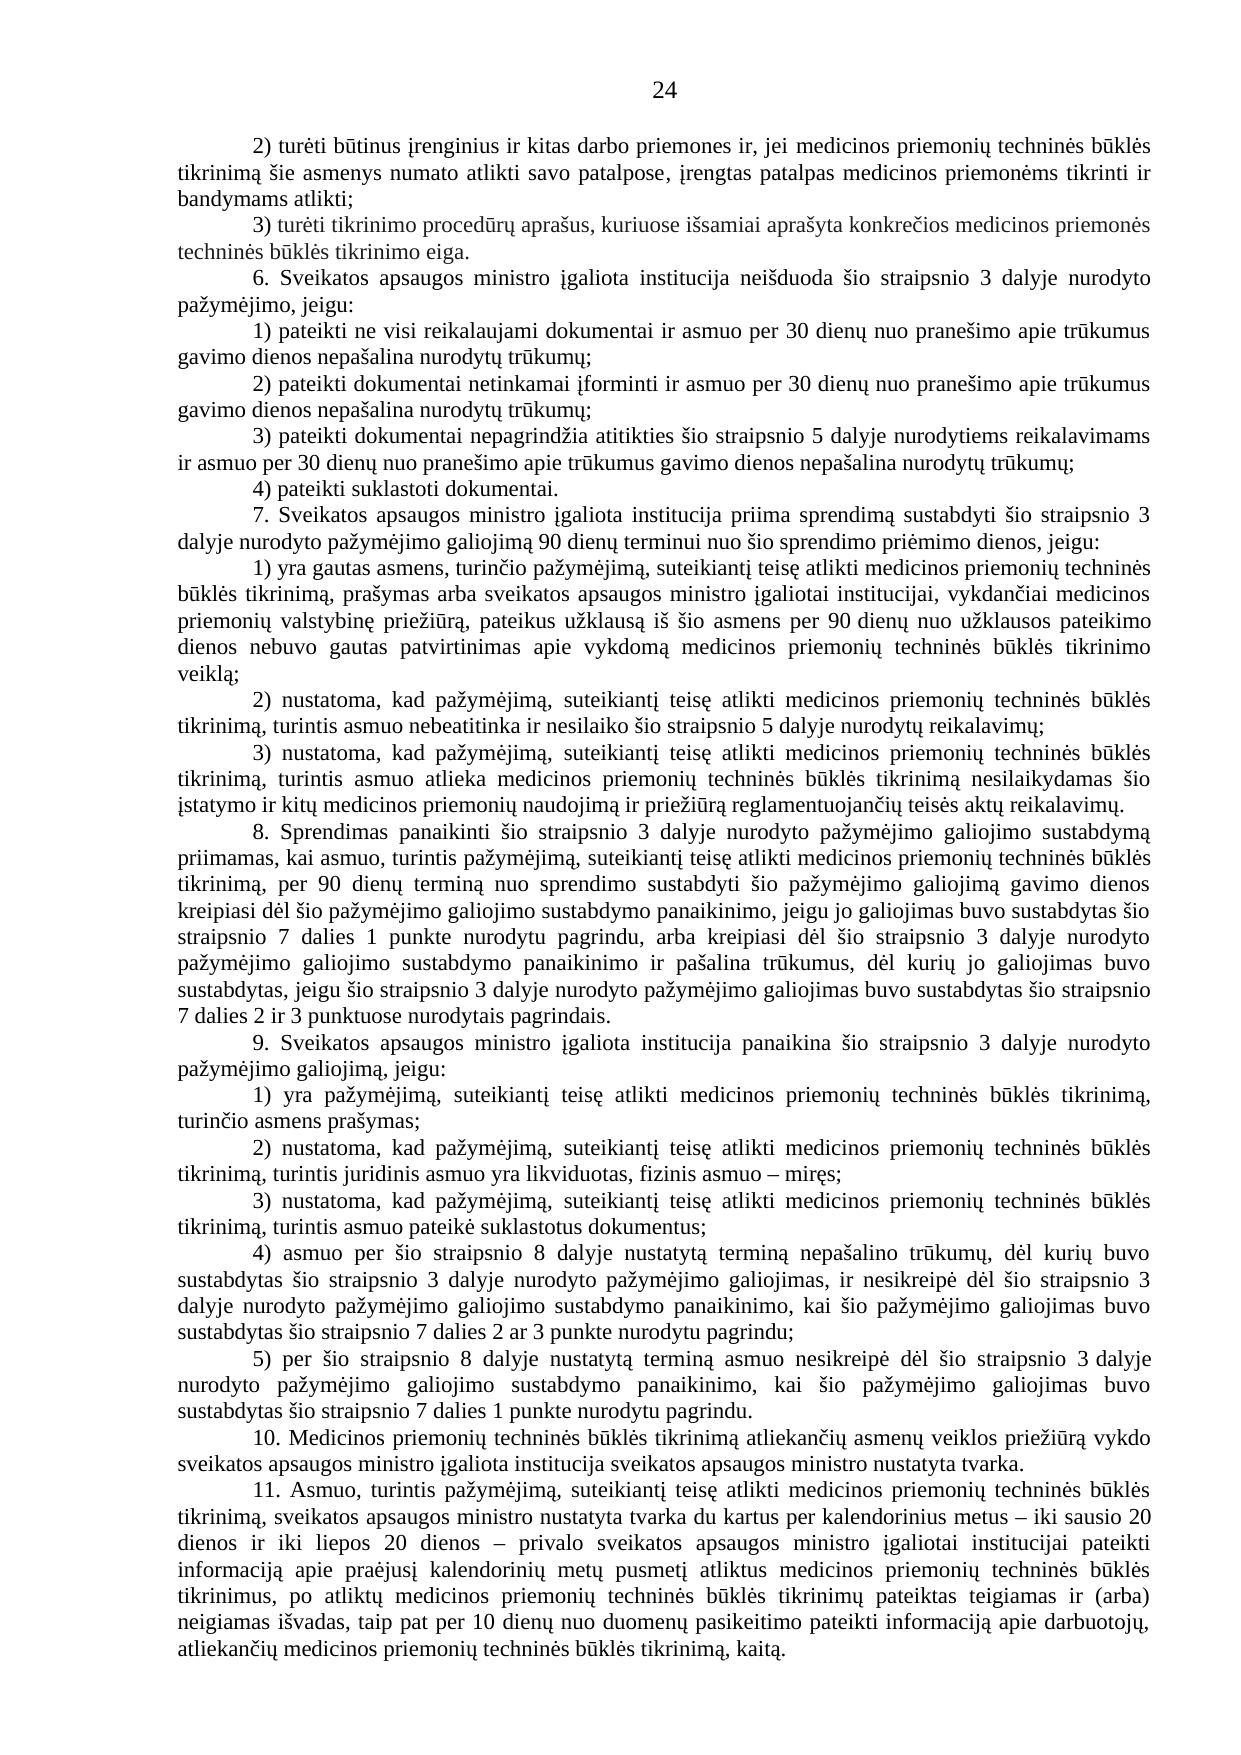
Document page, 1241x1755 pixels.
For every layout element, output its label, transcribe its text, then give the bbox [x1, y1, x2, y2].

text 2) nustatoma, kad pažymėjimą, suteikiantį teisę atlikti medicinos priemonių techninės būklės tikrinimą, turintis juridinis asmuo yra likviduotas, fizinis asmuo – miręs; [177, 1134, 1152, 1187]
text 8. Sprendimas panaikinti šio straipsnio 3 dalyje nurodyto pažymėjimo galiojimo sustabdymą priimamas, kai asmuo, turintis pažymėjimą, suteikiantį teisę atlikti medicinos priemonių techninės būklės tikrinimą, per 90 dienų terminą nuo sprendimo sustabdyti šio pažymėjimo galiojimą gavimo dienos kreipiasi dėl šio pažymėjimo galiojimo sustabdymo panaikinimo, jeigu jo galiojimas buvo sustabdytas šio straipsnio 7 dalies 1 punkte nurodytu pagrindu, arba kreipiasi dėl šio straipsnio 3 dalyje nurodyto pažymėjimo galiojimo sustabdymo panaikinimo ir pašalina trūkumus, dėl kurių jo galiojimas buvo sustabdytas, jeigu šio straipsnio 3 dalyje nurodyto pažymėjimo galiojimas buvo sustabdytas šio straipsnio 7 dalies 2 ir 3 punktuose nurodytais pagrindais. [177, 818, 1152, 1028]
text 4) pateikti suklastoti dokumentai. [177, 475, 1152, 501]
text 7. Sveikatos apsaugos ministro įgaliota institucija priima sprendimą sustabdyti šio straipsnio 3 dalyje nurodyto pažymėjimo galiojimą 90 dienų terminui nuo šio sprendimo priėmimo dienos, jeigu: [177, 501, 1152, 554]
text 3) pateikti dokumentai nepagrindžia atitikties šio straipsnio 5 dalyje nurodytiems reikalavimams ir asmuo per 30 dienų nuo pranešimo apie trūkumus gavimo dienos nepašalina nurodytų trūkumų; [177, 422, 1152, 475]
text 1) pateikti ne visi reikalaujami dokumentai ir asmuo per 30 dienų nuo pranešimo apie trūkumus gavimo dienos nepašalina nurodytų trūkumų; [177, 317, 1152, 370]
text 3) turėti tikrinimo procedūrų aprašus, kuriuose išsamiai aprašyta konkrečios medicinos priemonės techninės būklės tikrinimo eiga. [177, 212, 1152, 264]
text 11. Asmuo, turintis pažymėjimą, suteikiantį teisę atlikti medicinos priemonių techninės būklės tikrinimą, sveikatos apsaugos ministro nustatyta tvarka du kartus per kalendorinius metus – iki sausio 20 dienos ir iki liepos 20 dienos – privalo sveikatos apsaugos ministro įgaliotai institucijai pateikti informaciją apie praėjusį kalendorinių metų pusmetį atliktus medicinos priemonių techninės būklės tikrinimus, po atliktų medicinos priemonių techninės būklės tikrinimų pateiktas teigiamas ir (arba) neigiamas išvadas, taip pat per 10 dienų nuo duomenų pasikeitimo pateikti informaciją apie darbuotojų, atliekančių medicinos priemonių techninės būklės tikrinimą, kaitą. [177, 1477, 1152, 1661]
text 9. Sveikatos apsaugos ministro įgaliota institucija panaikina šio straipsnio 3 dalyje nurodyto pažymėjimo galiojimą, jeigu: [177, 1028, 1152, 1081]
text 3) nustatoma, kad pažymėjimą, suteikiantį teisę atlikti medicinos priemonių techninės būklės tikrinimą, turintis asmuo atlieka medicinos priemonių techninės būklės tikrinimą nesilaikydamas šio įstatymo ir kitų medicinos priemonių naudojimą ir priežiūrą reglamentuojančių teisės aktų reikalavimų. [177, 739, 1152, 818]
text 10. Medicinos priemonių techninės būklės tikrinimą atliekančių asmenų veiklos priežiūrą vykdo sveikatos apsaugos ministro įgaliota institucija sveikatos apsaugos ministro nustatyta tvarka. [177, 1424, 1152, 1477]
text 1) yra pažymėjimą, suteikiantį teisę atlikti medicinos priemonių techninės būklės tikrinimą, turinčio asmens prašymas; [177, 1081, 1152, 1134]
text 2) pateikti dokumentai netinkamai įforminti ir asmuo per 30 dienų nuo pranešimo apie trūkumus gavimo dienos nepašalina nurodytų trūkumų; [177, 370, 1152, 422]
text 4) asmuo per šio straipsnio 8 dalyje nustatytą terminą nepašalino trūkumų, dėl kurių buvo sustabdytas šio straipsnio 3 dalyje nurodyto pažymėjimo galiojimas, ir nesikreipė dėl šio straipsnio 3 dalyje nurodyto pažymėjimo galiojimo sustabdymo panaikinimo, kai šio pažymėjimo galiojimas buvo sustabdytas šio straipsnio 7 dalies 2 ar 3 punkte nurodytu pagrindu; [177, 1239, 1152, 1345]
text 1) yra gautas asmens, turinčio pažymėjimą, suteikiantį teisę atlikti medicinos priemonių techninės būklės tikrinimą, prašymas arba sveikatos apsaugos ministro įgaliotai institucijai, vykdančiai medicinos priemonių valstybinę priežiūrą, pateikus užklausą iš šio asmens per 90 dienų nuo užklausos pateikimo dienos nebuvo gautas patvirtinimas apie vykdomą medicinos priemonių techninės būklės tikrinimo veiklą; [177, 554, 1152, 686]
text 3) nustatoma, kad pažymėjimą, suteikiantį teisę atlikti medicinos priemonių techninės būklės tikrinimą, turintis asmuo pateikė suklastotus dokumentus; [177, 1187, 1152, 1239]
text 6. Sveikatos apsaugos ministro įgaliota institucija neišduoda šio straipsnio 3 dalyje nurodyto pažymėjimo, jeigu: [177, 264, 1152, 317]
text 2) nustatoma, kad pažymėjimą, suteikiantį teisę atlikti medicinos priemonių techninės būklės tikrinimą, turintis asmuo nebeatitinka ir nesilaiko šio straipsnio 5 dalyje nurodytų reikalavimų; [177, 686, 1152, 739]
text 5) per šio straipsnio 8 dalyje nustatytą terminą asmuo nesikreipė dėl šio straipsnio 3 dalyje nurodyto pažymėjimo galiojimo sustabdymo panaikinimo, kai šio pažymėjimo galiojimas buvo sustabdytas šio straipsnio 7 dalies 1 punkte nurodytu pagrindu. [177, 1345, 1152, 1424]
text 2) turėti būtinus įrenginius ir kitas darbo priemones ir, jei medicinos priemonių techninės būklės tikrinimą šie asmenys numato atlikti savo patalpose, įrengtas patalpas medicinos priemonėms tikrinti ir bandymams atlikti; [177, 132, 1152, 212]
